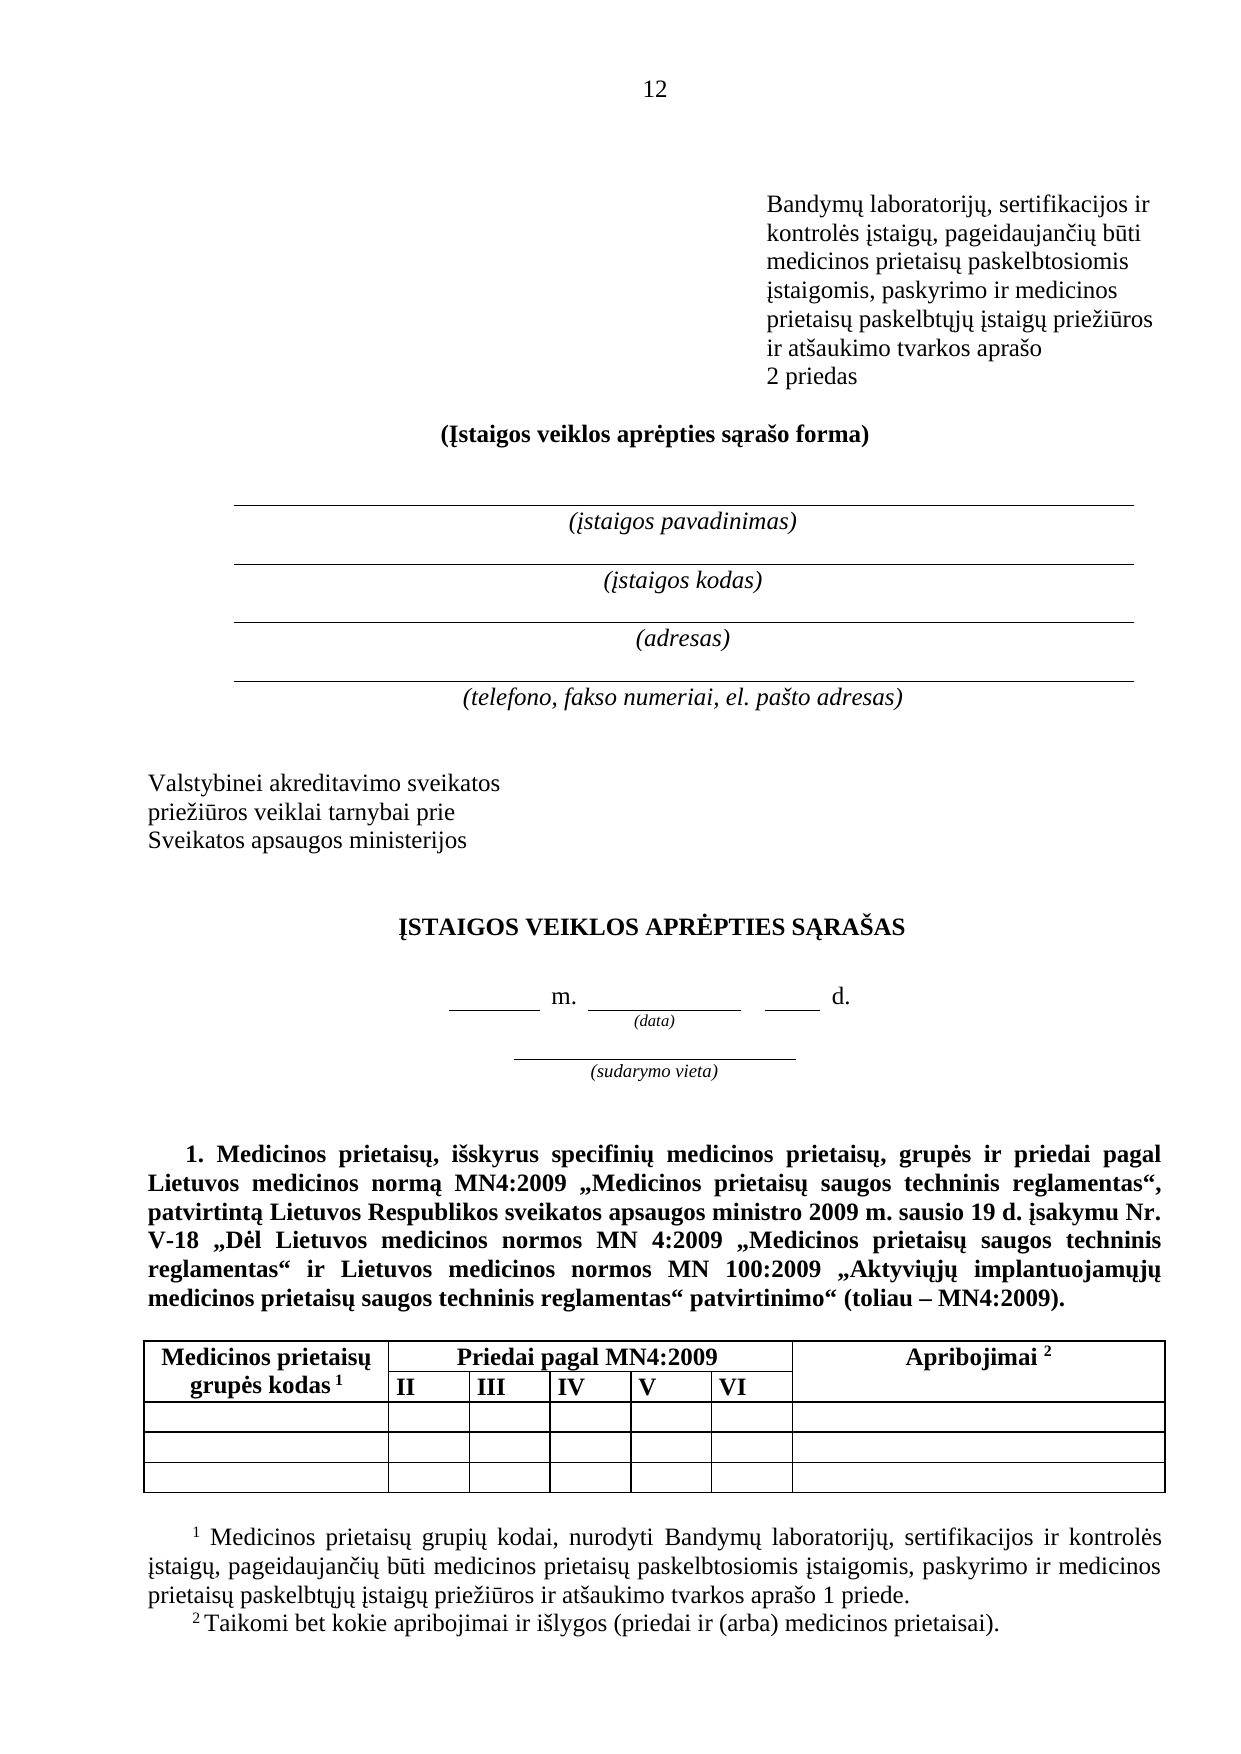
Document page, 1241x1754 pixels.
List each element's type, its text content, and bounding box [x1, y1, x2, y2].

text Valstybinei akreditavimo sveikatos [148, 768, 1162, 797]
table_cell [234, 594, 1134, 622]
table_header [765, 981, 820, 1010]
table_cell [793, 1463, 1164, 1492]
table_cell [551, 1433, 630, 1462]
table_cell [793, 1433, 1164, 1462]
table_cell [470, 1433, 549, 1462]
text 1 Medicinos prietaisų grupių kodai, nurodyti Bandymų laboratorijų, sertifikacijos ir kontrolės įstaigų, pageidaujančių būti medicinos prietaisų paskelbtosiomis įstaigomis, paskyrimo ir medicinos prietaisų paskelbtųjų įstaigų priežiūros ir atšaukimo tvarkos aprašo 1 priede. [148, 1522, 1162, 1608]
table_cell [234, 652, 1134, 681]
table_header Medicinos prietaisų grupės kodas 1 [145, 1342, 388, 1401]
table_cell [712, 1403, 792, 1431]
table_header [588, 981, 741, 1010]
text 2 Taikomi bet kokie apribojimai ir išlygos (priedai ir (arba) medicinos prietaisai). [148, 1608, 1162, 1637]
table_cell (adresas) [234, 623, 1134, 652]
table_cell [712, 1433, 792, 1462]
table_cell [793, 1403, 1164, 1431]
table_cell V [632, 1372, 711, 1401]
table_header [234, 476, 1134, 505]
table_header d. [820, 981, 862, 1010]
table_cell [389, 1403, 469, 1431]
table_cell [145, 1433, 388, 1462]
table_cell [632, 1463, 711, 1492]
text (Įstaigos veiklos aprėpties sąrašo forma) [148, 419, 1162, 448]
table_cell [389, 1433, 469, 1462]
table_cell [234, 535, 1134, 564]
table_cell [712, 1463, 792, 1492]
table_header [449, 981, 540, 1010]
table_cell [632, 1403, 711, 1431]
table_header Apribojimai 2 [793, 1342, 1164, 1401]
table_cell III [470, 1372, 549, 1401]
table_cell [145, 1403, 388, 1431]
text (sudarymo vieta) [148, 1060, 1162, 1082]
table_cell [551, 1463, 630, 1492]
table_cell II [389, 1372, 469, 1401]
table_cell [389, 1463, 469, 1492]
table_cell VI [712, 1372, 792, 1401]
table_cell IV [551, 1372, 630, 1401]
text (data) [148, 1011, 1162, 1030]
table_cell (telefono, fakso numeriai, el. pašto adresas) [234, 682, 1134, 711]
text Sveikatos apsaugos ministerijos [148, 826, 1162, 854]
table_cell [145, 1463, 388, 1492]
table_cell (įstaigos pavadinimas) [234, 506, 1134, 535]
table_cell [632, 1433, 711, 1462]
table_header [741, 981, 765, 1010]
table_header m. [540, 981, 588, 1010]
table_header Priedai pagal MN4:2009 [389, 1342, 792, 1371]
table_header [514, 1030, 796, 1059]
text Bandymų laboratorijų, sertifikacijos ir kontrolės įstaigų, pageidaujančių būti medicinos prietaisų paskelbtosiomis įstaigomis, paskyrimo ir medicinos prietaisų paskelbtųjų įstaigų priežiūros ir atšaukimo tvarkos aprašo [766, 189, 1162, 361]
text ĮSTAIGOS VEIKLOS APRĖPTIES SĄRAŠAS [148, 912, 1162, 941]
text 1. Medicinos prietaisų, išskyrus specifinių medicinos prietaisų, grupės ir priedai pagal Lietuvos medicinos normą MN4:2009 „Medicinos prietaisų saugos techninis reglamentas“, patvirtintą Lietuvos Respublikos sveikatos apsaugos ministro 2009 m. sausio 19 d. įsakymu Nr. V-18 „Dėl Lietuvos medicinos normos MN 4:2009 „Medicinos prietaisų saugos techninis reglamentas“ ir Lietuvos medicinos normos MN 100:2009 „Aktyviųjų implantuojamųjų medicinos prietaisų saugos techninis reglamentas“ patvirtinimo“ (toliau – MN4:2009). [148, 1139, 1162, 1312]
table_cell (įstaigos kodas) [234, 565, 1134, 593]
table_cell [470, 1463, 549, 1492]
table_cell [470, 1403, 549, 1431]
table_cell [551, 1403, 630, 1431]
text priežiūros veiklai tarnybai prie [148, 797, 1162, 826]
text 2 priedas [766, 361, 1162, 390]
